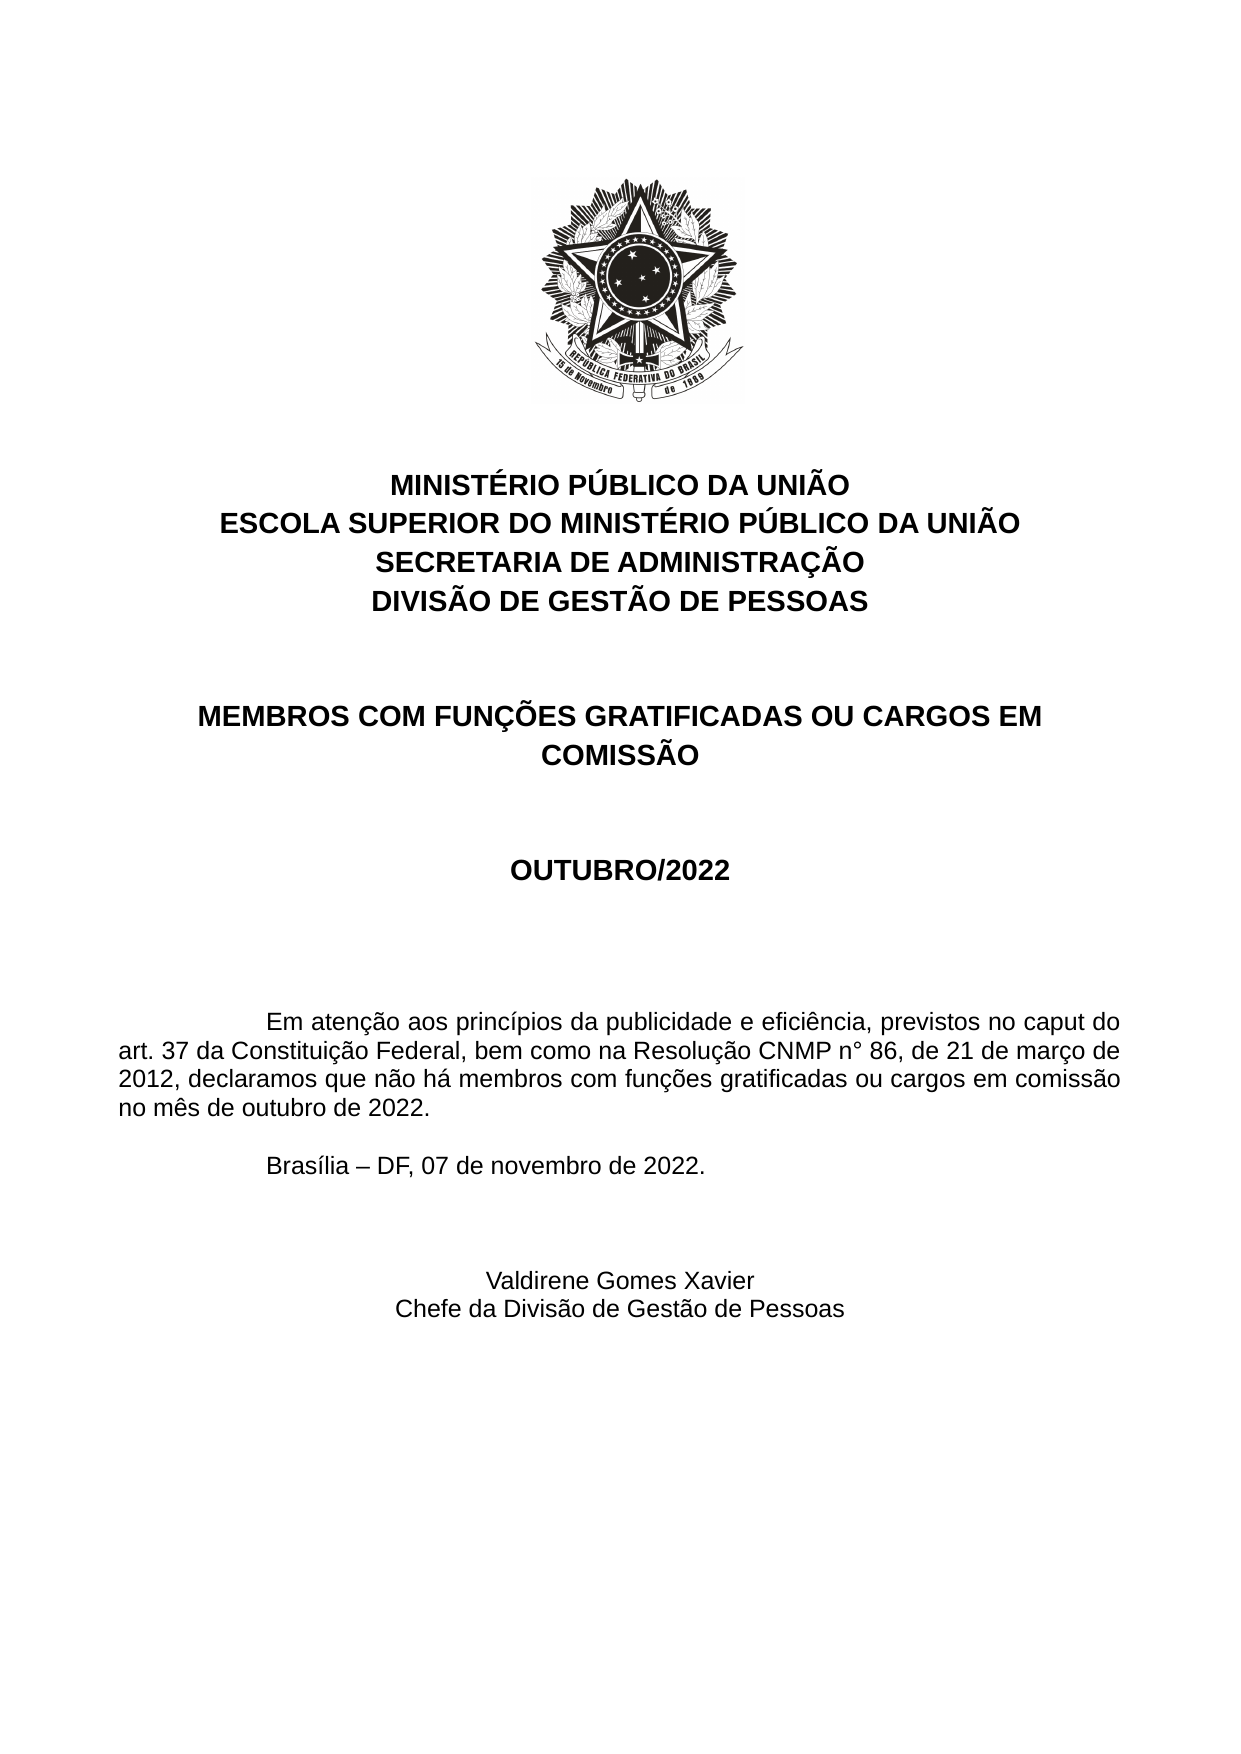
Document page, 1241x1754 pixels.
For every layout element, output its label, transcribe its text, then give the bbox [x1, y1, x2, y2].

text MEMBROS COM FUNÇÕES GRATIFICADAS OU CARGOS EM COMISSÃO [118, 699, 1122, 771]
text Chefe da Divisão de Gestão de Pessoas [118, 1294, 1122, 1323]
text SECRETARIA DE ADMINISTRAÇÃO [118, 545, 1122, 578]
picture [530, 177, 746, 404]
text DIVISÃO DE GESTÃO DE PESSOAS [118, 583, 1122, 617]
text Em atenção aos princípios da publicidade e eficiência, previstos no caput do art. 37 da Constituição Federal, bem como na Resolução CNMP n° 86, de 21 de março de 2012, declaramos que não há membros com funções gratificadas ou cargos em comissão no mês de outubro de 2022. [118, 1007, 1122, 1122]
text OUTUBRO/2022 [118, 853, 1122, 887]
text MINISTÉRIO PÚBLICO DA UNIÃO [118, 468, 1122, 501]
text Valdirene Gomes Xavier [118, 1266, 1122, 1294]
text ESCOLA SUPERIOR DO MINISTÉRIO PÚBLICO DA UNIÃO [118, 506, 1122, 540]
text Brasília – DF, 07 de novembro de 2022. [118, 1151, 1122, 1179]
